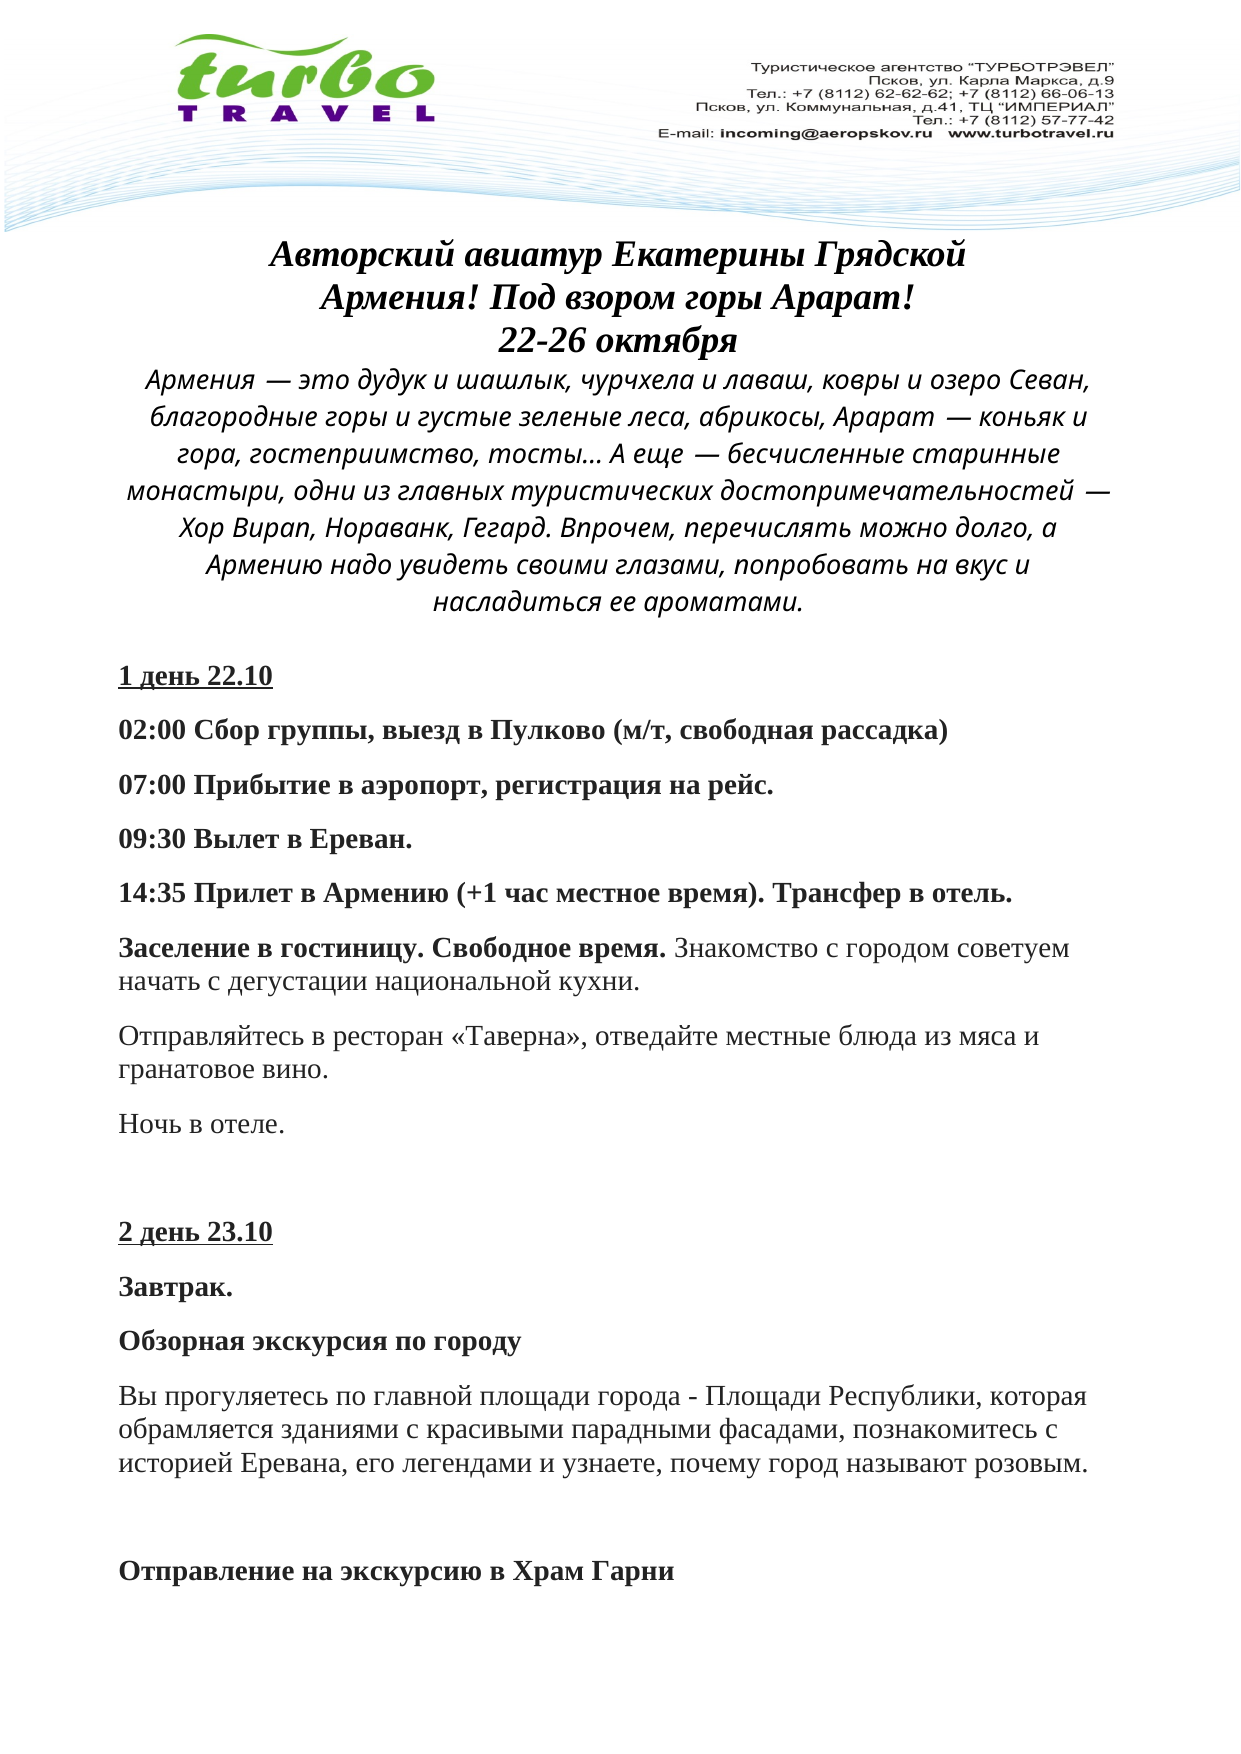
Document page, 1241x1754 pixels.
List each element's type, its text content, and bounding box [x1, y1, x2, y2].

text Завтрак. [118, 1269, 1122, 1302]
text 22-26 октября [118, 318, 1122, 361]
text 14:35 Прилет в Армению (+1 час местное время). Трансфер в отель. [118, 876, 1122, 909]
text Армения! Под взором горы Арарат! [118, 274, 1122, 318]
text 09:30 Вылет в Ереван. [118, 821, 1122, 855]
text 07:00 Прибытие в аэропорт, регистрация на рейс. [118, 767, 1122, 800]
text 2 день 23.10 [118, 1214, 1122, 1248]
text Авторский авиатур Екатерины Грядской [118, 232, 1122, 274]
text 02:00 Сбор группы, выезд в Пулково (м/т, свободная рассадка) [118, 712, 1122, 746]
text Отправляйтесь в ресторан «Таверна», отведайте местные блюда из мяса и гранатовое вино. [118, 1018, 1122, 1085]
text Вы прогуляетесь по главной площади города - Площади Республики, которая обрамляется зданиями с красивыми парадными фасадами, познакомитесь с историей Еревана, его легендами и узнаете, почему город называют розовым. [118, 1378, 1122, 1478]
text Обзорная экскурсия по городу [118, 1323, 1122, 1357]
text 1 день 22.10 [118, 658, 1122, 692]
text Армения — это дудук и шашлык, чурчхела и лаваш, ковры и озеро Севан, благородные горы и густые зеленые леса, абрикосы, Арарат — коньяк и гора, гостеприимство, тосты… А еще — бесчисленные старинные монастыри, одни из главных туристических достопримечательностей — Хор Вирап, Нораванк, Гегард. Впрочем, перечислять можно долго, а Армению надо увидеть своими глазами, попробовать на вкус и насладиться ее ароматами. [118, 361, 1122, 619]
text Заселение в гостиницу. Свободное время. Знакомство с городом советуем начать с дегустации национальной кухни. [118, 930, 1122, 997]
text Отправление на экскурсию в Храм Гарни [118, 1553, 1122, 1587]
text Ночь в отеле. [118, 1106, 1122, 1139]
